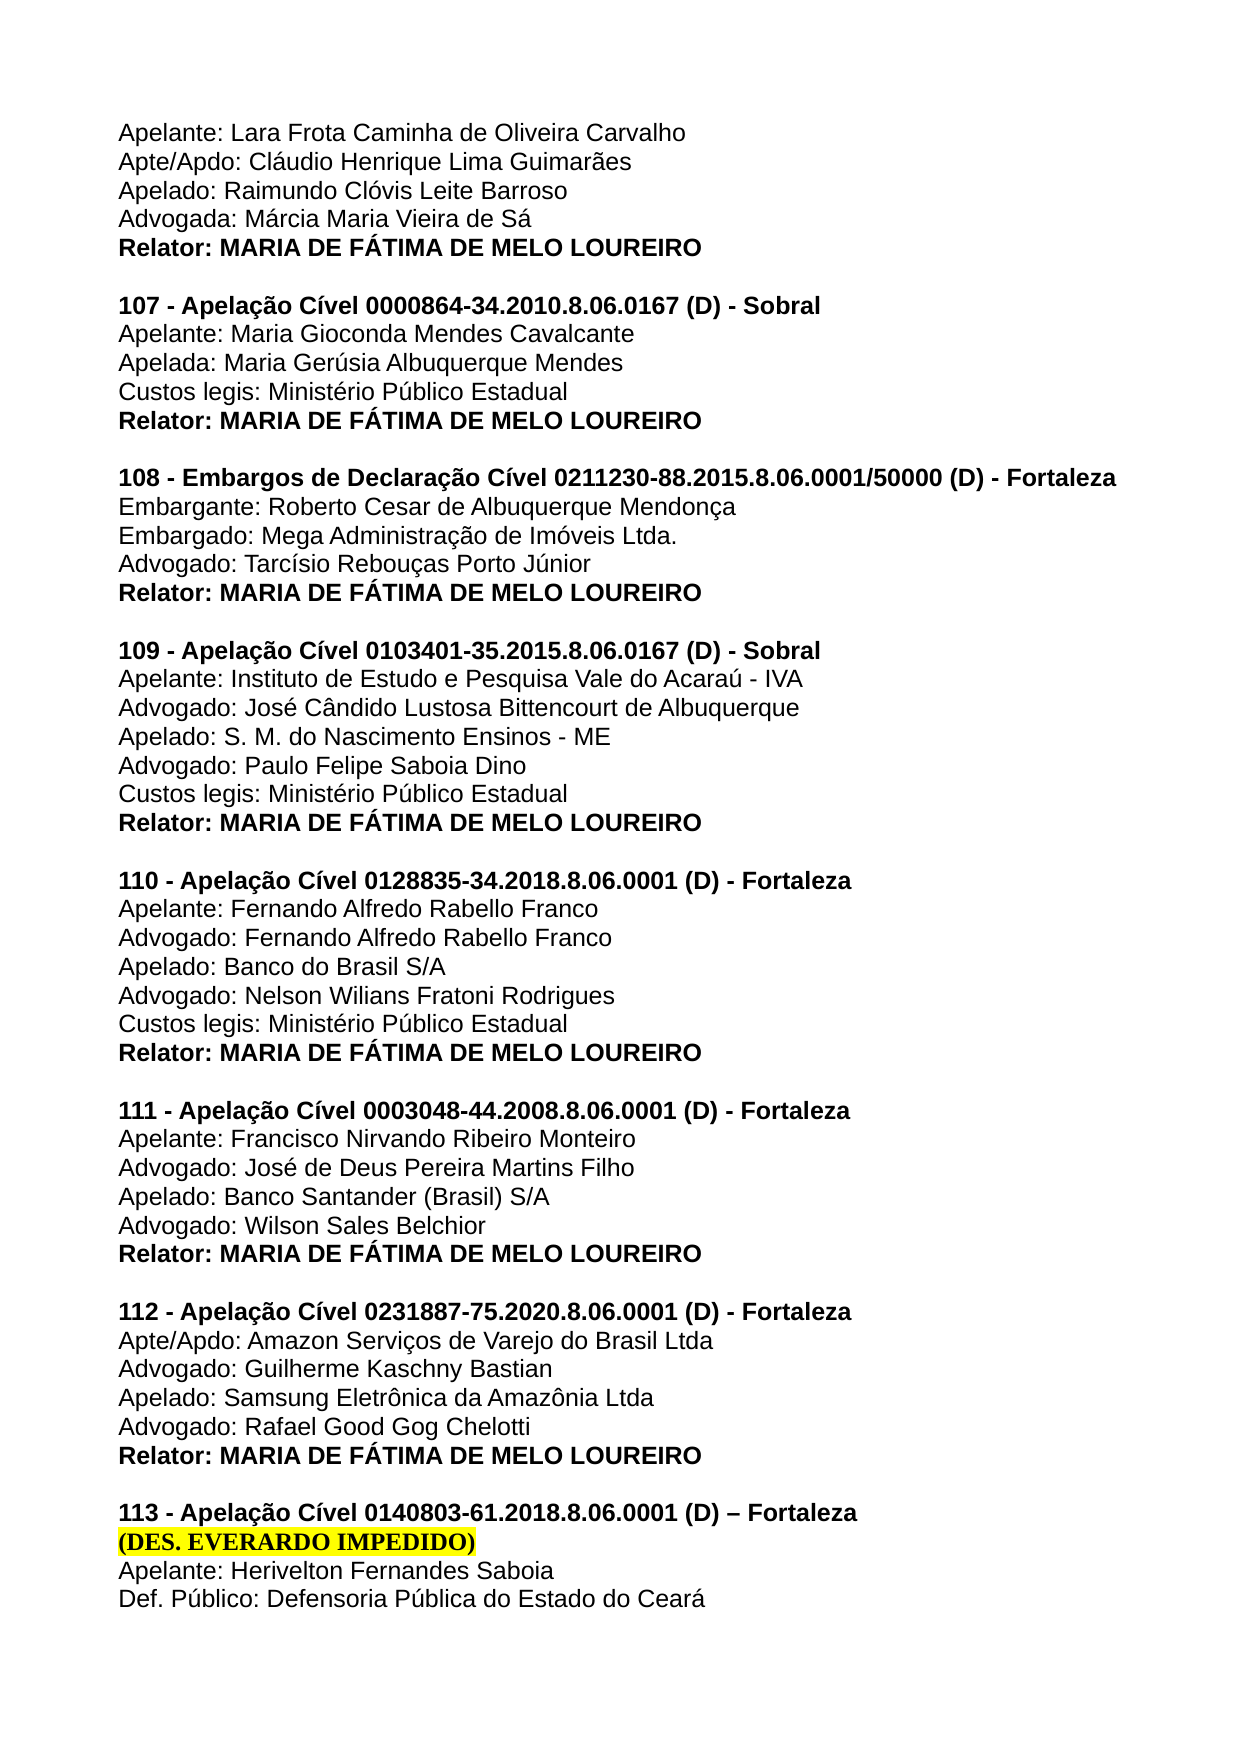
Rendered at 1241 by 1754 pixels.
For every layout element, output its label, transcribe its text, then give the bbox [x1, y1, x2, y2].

text Apelante: Maria Gioconda Mendes Cavalcante [118, 319, 1122, 348]
text Relator: MARIA DE FÁTIMA DE MELO LOUREIRO [118, 578, 1122, 607]
text Relator: MARIA DE FÁTIMA DE MELO LOUREIRO [118, 1441, 1122, 1469]
text Apelado: Raimundo Clóvis Leite Barroso [118, 176, 1122, 204]
text 113 - Apelação Cível 0140803-61.2018.8.06.0001 (D) – Fortaleza [118, 1498, 1122, 1527]
text Apte/Apdo: Cláudio Henrique Lima Guimarães [118, 147, 1122, 176]
text Relator: MARIA DE FÁTIMA DE MELO LOUREIRO [118, 1239, 1122, 1268]
text Custos legis: Ministério Público Estadual [118, 1009, 1122, 1038]
text Apelada: Maria Gerúsia Albuquerque Mendes [118, 348, 1122, 377]
text Apelado: Banco do Brasil S/A [118, 952, 1122, 981]
text Relator: MARIA DE FÁTIMA DE MELO LOUREIRO [118, 233, 1122, 262]
text Relator: MARIA DE FÁTIMA DE MELO LOUREIRO [118, 406, 1122, 434]
text Advogado: Paulo Felipe Saboia Dino [118, 751, 1122, 779]
text Apelado: S. M. do Nascimento Ensinos - ME [118, 722, 1122, 751]
text (DES. EVERARDO IMPEDIDO) [118, 1527, 1122, 1556]
text Apelado: Samsung Eletrônica da Amazônia Ltda [118, 1383, 1122, 1412]
text Apelante: Herivelton Fernandes Saboia [118, 1556, 1122, 1584]
text Apelado: Banco Santander (Brasil) S/A [118, 1182, 1122, 1211]
text 111 - Apelação Cível 0003048-44.2008.8.06.0001 (D) - Fortaleza [118, 1096, 1122, 1124]
text Advogado: Guilherme Kaschny Bastian [118, 1354, 1122, 1383]
text Advogado: Nelson Wilians Fratoni Rodrigues [118, 981, 1122, 1009]
text Relator: MARIA DE FÁTIMA DE MELO LOUREIRO [118, 1038, 1122, 1067]
text Apelante: Francisco Nirvando Ribeiro Monteiro [118, 1124, 1122, 1153]
text Custos legis: Ministério Público Estadual [118, 779, 1122, 808]
text Embargado: Mega Administração de Imóveis Ltda. [118, 521, 1122, 549]
text Advogado: José de Deus Pereira Martins Filho [118, 1153, 1122, 1182]
text 110 - Apelação Cível 0128835-34.2018.8.06.0001 (D) - Fortaleza [118, 866, 1122, 894]
text Advogado: Tarcísio Rebouças Porto Júnior [118, 549, 1122, 578]
text Advogada: Márcia Maria Vieira de Sá [118, 204, 1122, 233]
text 109 - Apelação Cível 0103401-35.2015.8.06.0167 (D) - Sobral [118, 636, 1122, 664]
text 107 - Apelação Cível 0000864-34.2010.8.06.0167 (D) - Sobral [118, 291, 1122, 319]
text 108 - Embargos de Declaração Cível 0211230-88.2015.8.06.0001/50000 (D) - Fortaleza [118, 463, 1122, 492]
text Custos legis: Ministério Público Estadual [118, 377, 1122, 406]
text Def. Público: Defensoria Pública do Estado do Ceará [118, 1584, 1122, 1613]
text Advogado: Fernando Alfredo Rabello Franco [118, 923, 1122, 952]
text Apelante: Lara Frota Caminha de Oliveira Carvalho [118, 118, 1122, 147]
text 112 - Apelação Cível 0231887-75.2020.8.06.0001 (D) - Fortaleza [118, 1297, 1122, 1326]
text Relator: MARIA DE FÁTIMA DE MELO LOUREIRO [118, 808, 1122, 837]
text Advogado: Rafael Good Gog Chelotti [118, 1412, 1122, 1441]
text Advogado: José Cândido Lustosa Bittencourt de Albuquerque [118, 693, 1122, 722]
text Apelante: Instituto de Estudo e Pesquisa Vale do Acaraú - IVA [118, 664, 1122, 693]
text Apte/Apdo: Amazon Serviços de Varejo do Brasil Ltda [118, 1326, 1122, 1354]
text Apelante: Fernando Alfredo Rabello Franco [118, 894, 1122, 923]
text Embargante: Roberto Cesar de Albuquerque Mendonça [118, 492, 1122, 521]
text Advogado: Wilson Sales Belchior [118, 1211, 1122, 1239]
